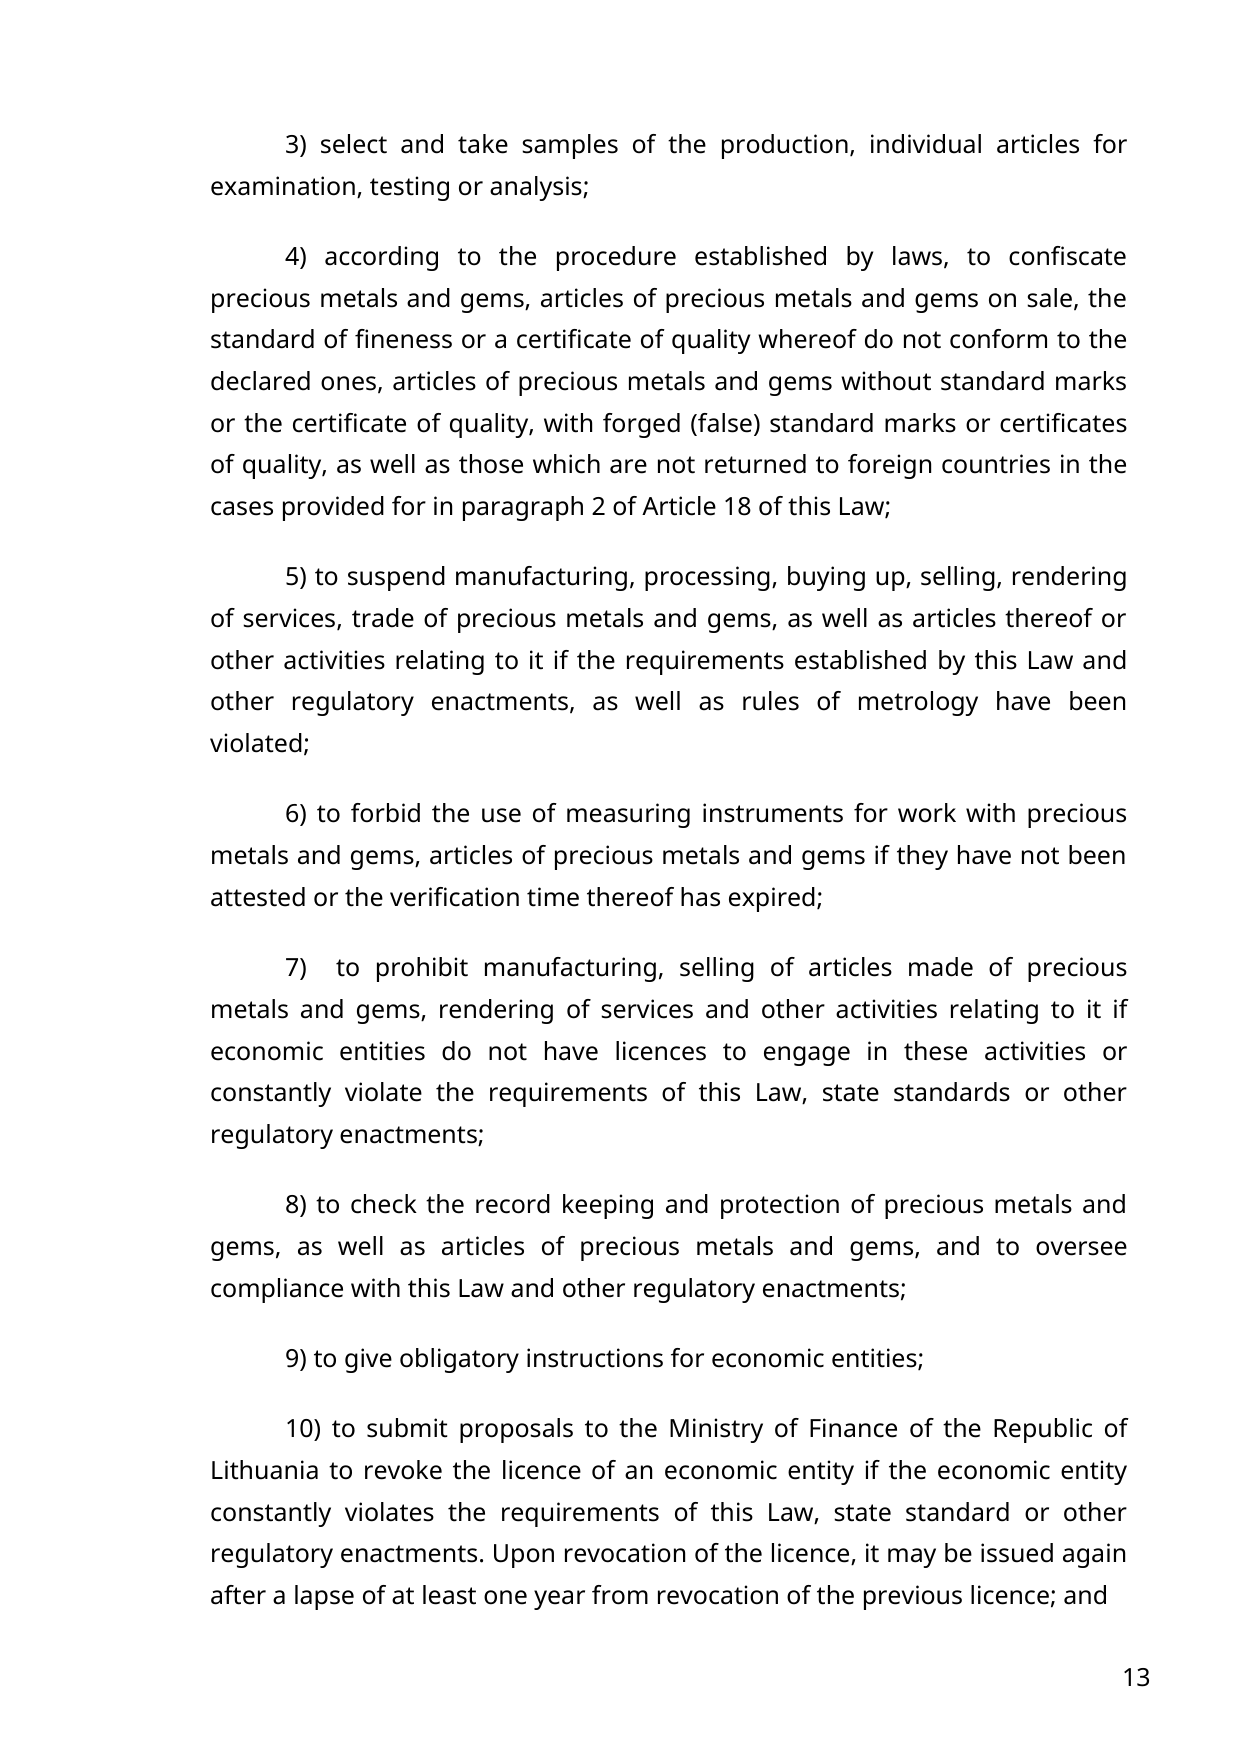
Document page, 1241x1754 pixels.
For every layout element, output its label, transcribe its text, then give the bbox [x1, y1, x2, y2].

text 3) select and take samples of the production, individual articles for examination, testing or analysis; [210, 120, 1129, 203]
text 6) to forbid the use of measuring instruments for work with precious metals and gems, articles of precious metals and gems if they have not been attested or the verification time thereof has expired; [210, 789, 1129, 914]
text 4) according to the procedure established by laws, to confiscate precious metals and gems, articles of precious metals and gems on sale, the standard of fineness or a certificate of quality whereof do not conform to the declared ones, articles of precious metals and gems without standard marks or the certificate of quality, with forged (false) standard marks or certificates of quality, as well as those which are not returned to foreign countries in the cases provided for in paragraph 2 of Article 18 of this Law; [210, 232, 1129, 524]
text 5) to suspend manufacturing, processing, buying up, selling, rendering of services, trade of precious metals and gems, as well as articles thereof or other activities relating to it if the requirements established by this Law and other regulatory enactments, as well as rules of metrology have been violated; [210, 552, 1129, 761]
text 10) to submit proposals to the Ministry of Finance of the Republic of Lithuania to revoke the licence of an economic entity if the economic entity constantly violates the requirements of this Law, state standard or other regulatory enactments. Upon revocation of the licence, it may be issued again after a lapse of at least one year from revocation of the previous licence; and [210, 1404, 1129, 1613]
text 9) to give obligatory instructions for economic entities; [210, 1334, 1129, 1376]
text 7) to prohibit manufacturing, selling of articles made of precious metals and gems, rendering of services and other activities relating to it if economic entities do not have licences to engage in these activities or constantly violate the requirements of this Law, state standards or other regulatory enactments; [210, 943, 1129, 1152]
text 8) to check the record keeping and protection of precious metals and gems, as well as articles of precious metals and gems, and to oversee compliance with this Law and other regulatory enactments; [210, 1180, 1129, 1305]
